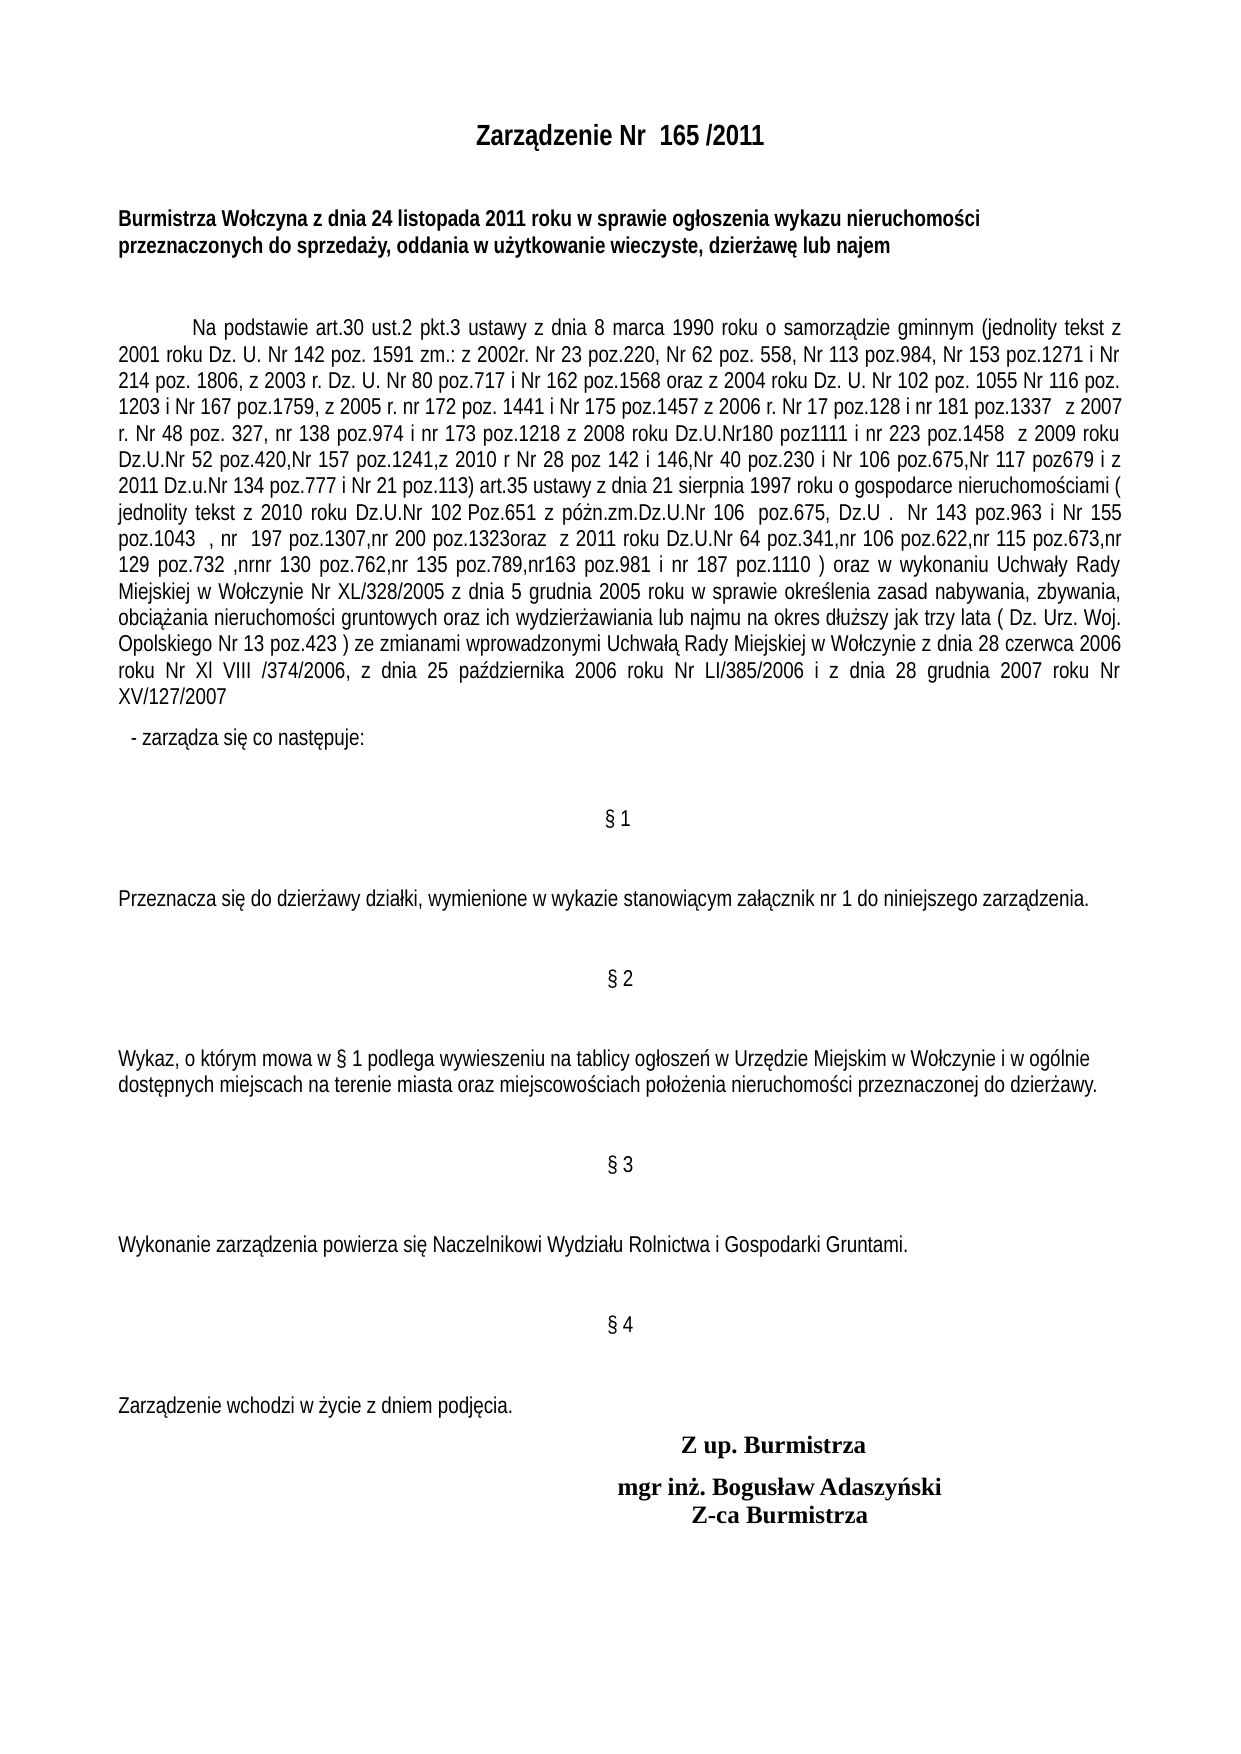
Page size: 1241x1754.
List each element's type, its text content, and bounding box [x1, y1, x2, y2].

text Z up. Burmistrza [118, 1430, 1122, 1459]
text mgr inż. Bogusław Adaszyński [118, 1472, 1122, 1500]
text § 1 [118, 804, 1122, 831]
text § 4 [118, 1311, 1122, 1338]
text Na podstawie art.30 ust.2 pkt.3 ustawy z dnia 8 marca 1990 roku o samorządzie gminnym (jednolity tekst z 2001 roku Dz. U. Nr 142 poz. 1591 zm.: z 2002r. Nr 23 poz.220, Nr 62 poz. 558, Nr 113 poz.984, Nr 153 poz.1271 i Nr 214 poz. 1806, z 2003 r. Dz. U. Nr 80 poz.717 i Nr 162 poz.1568 oraz z 2004 roku Dz. U. Nr 102 poz. 1055 Nr 116 poz. 1203 i Nr 167 poz.1759, z 2005 r. nr 172 poz. 1441 i Nr 175 poz.1457 z 2006 r. Nr 17 poz.128 i nr 181 poz.1337 z 2007 r. Nr 48 poz. 327, nr 138 poz.974 i nr 173 poz.1218 z 2008 roku Dz.U.Nr180 poz1111 i nr 223 poz.1458 z 2009 roku Dz.U.Nr 52 poz.420,Nr 157 poz.1241,z 2010 r Nr 28 poz 142 i 146,Nr 40 poz.230 i Nr 106 poz.675,Nr 117 poz679 i z 2011 Dz.u.Nr 134 poz.777 i Nr 21 poz.113) art.35 ustawy z dnia 21 sierpnia 1997 roku o gospodarce nieruchomościami ( jednolity tekst z 2010 roku Dz.U.Nr 102 Poz.651 z póżn.zm.Dz.U.Nr 106 poz.675, Dz.U . Nr 143 poz.963 i Nr 155 poz.1043 , nr 197 poz.1307,nr 200 poz.1323oraz z 2011 roku Dz.U.Nr 64 poz.341,nr 106 poz.622,nr 115 poz.673,nr 129 poz.732 ,nrnr 130 poz.762,nr 135 poz.789,nr163 poz.981 i nr 187 poz.1110 ) oraz w wykonaniu Uchwały Rady Miejskiej w Wołczynie Nr XL/328/2005 z dnia 5 grudnia 2005 roku w sprawie określenia zasad nabywania, zbywania, obciążania nieruchomości gruntowych oraz ich wydzierżawiania lub najmu na okres dłuższy jak trzy lata ( Dz. Urz. Woj. Opolskiego Nr 13 poz.423 ) ze zmianami wprowadzonymi Uchwałą Rady Miejskiej w Wołczynie z dnia 28 czerwca 2006 roku Nr Xl VIII /374/2006, z dnia 25 października 2006 roku Nr LI/385/2006 i z dnia 28 grudnia 2007 roku Nr XV/127/2007 [118, 312, 1122, 709]
text Zarządzenie Nr 165 /2011 [118, 118, 1122, 152]
text Burmistrza Wołczyna z dnia 24 listopada 2011 roku w sprawie ogłoszenia wykazu nieruchomości przeznaczonych do sprzedaży, oddania w użytkowanie wieczyste, dzierżawę lub najem [118, 205, 1122, 258]
text § 3 [118, 1151, 1122, 1178]
text Wykaz, o którym mowa w § 1 podlega wywieszeniu na tablicy ogłoszeń w Urzędzie Miejskim w Wołczynie i w ogólnie dostępnych miejscach na terenie miasta oraz miejscowościach położenia nieruchomości przeznaczonej do dzierżawy. [118, 1045, 1122, 1097]
text § 2 [118, 965, 1122, 991]
text Przeznacza się do dzierżawy działki, wymienione w wykazie stanowiącym załącznik nr 1 do niniejszego zarządzenia. [118, 884, 1122, 911]
text Zarządzenie wchodzi w życie z dniem podjęcia. [118, 1392, 1122, 1418]
text - zarządza się co następuje: [118, 722, 1122, 751]
text Z-ca Burmistrza [118, 1500, 1122, 1529]
text Wykonanie zarządzenia powierza się Naczelnikowi Wydziału Rolnictwa i Gospodarki Gruntami. [118, 1231, 1122, 1258]
